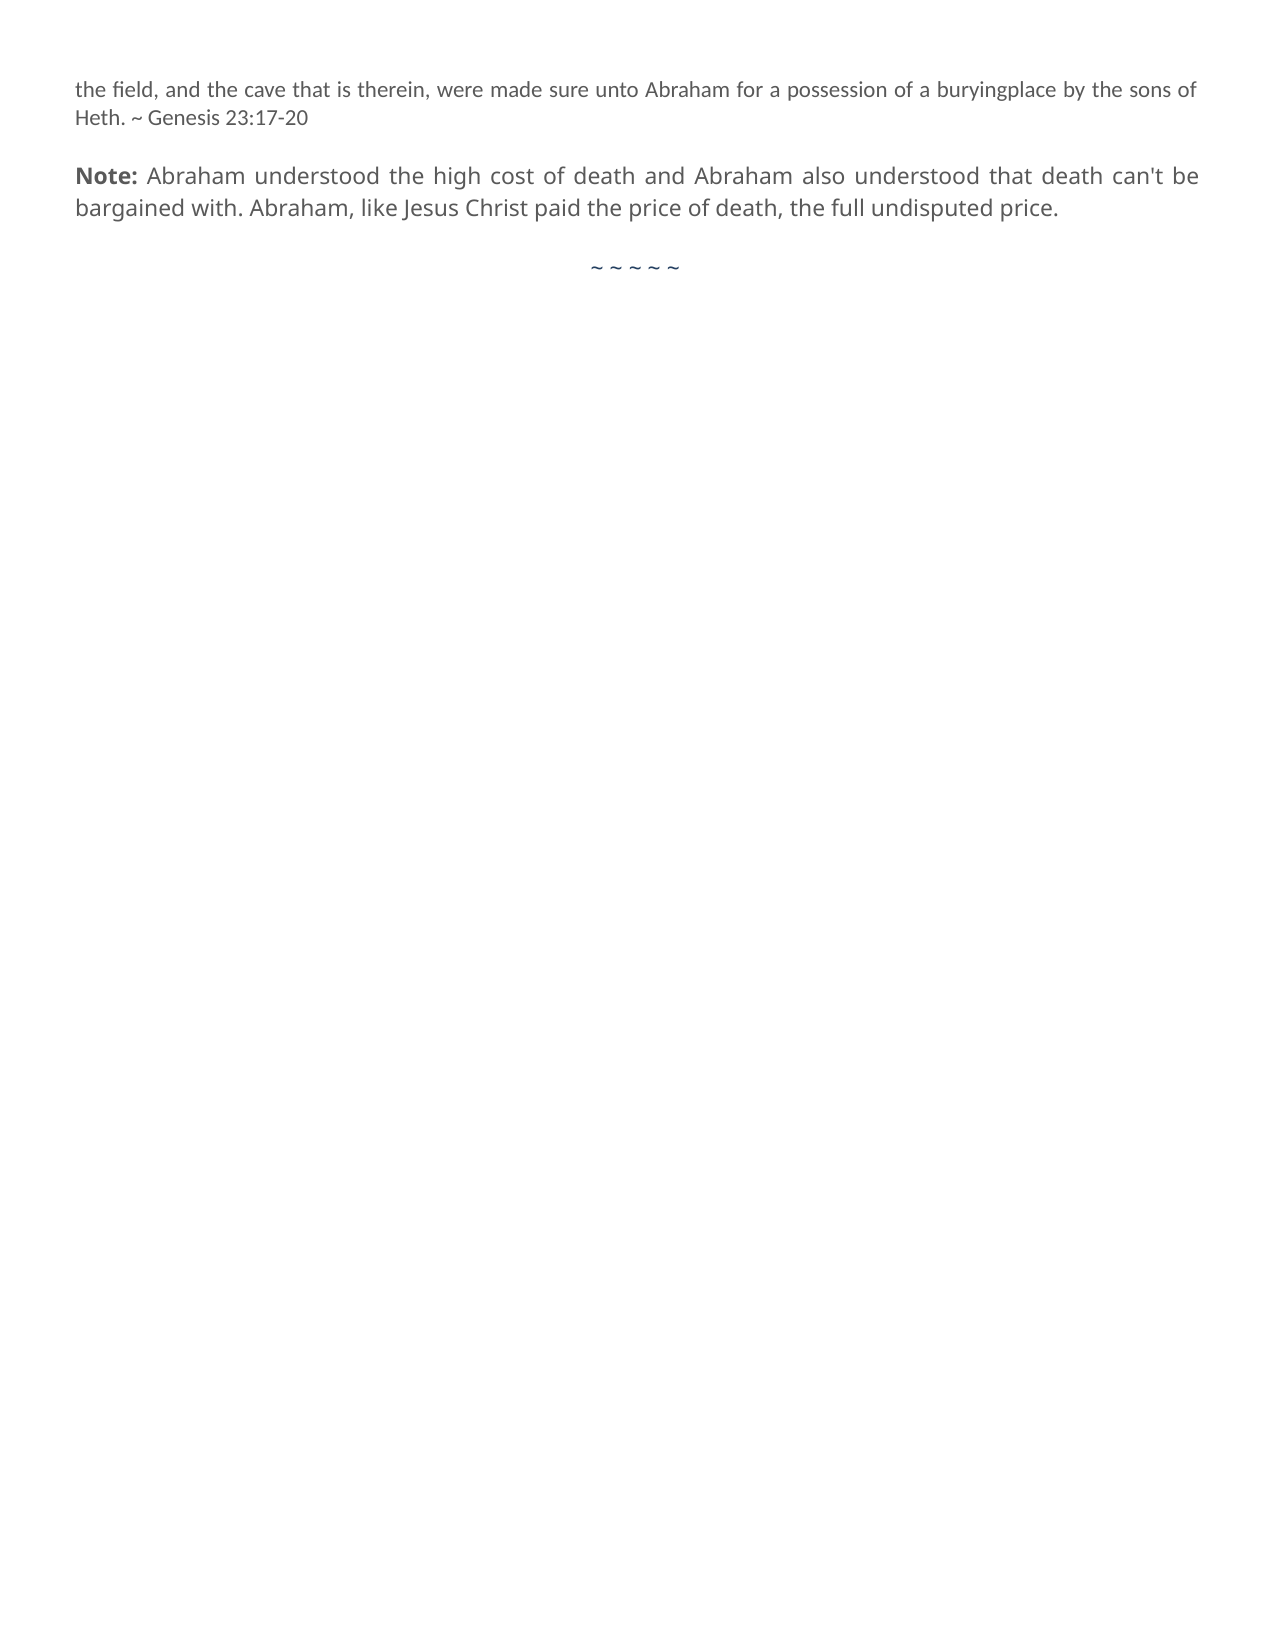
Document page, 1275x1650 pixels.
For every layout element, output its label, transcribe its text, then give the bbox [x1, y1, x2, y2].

text Note: Abraham understood the high cost of death and Abraham also understood that death can't be bargained with. Abraham, like Jesus Christ paid the price of death, the full undisputed price. [75, 160, 1200, 223]
subtitle ~ ~ ~ ~ ~ [75, 252, 1200, 283]
text the field, and the cave that is therein, were made sure unto Abraham for a possession of a buryingplace by the sons of Heth. ~ Genesis 23:17-20 [75, 75, 1200, 131]
